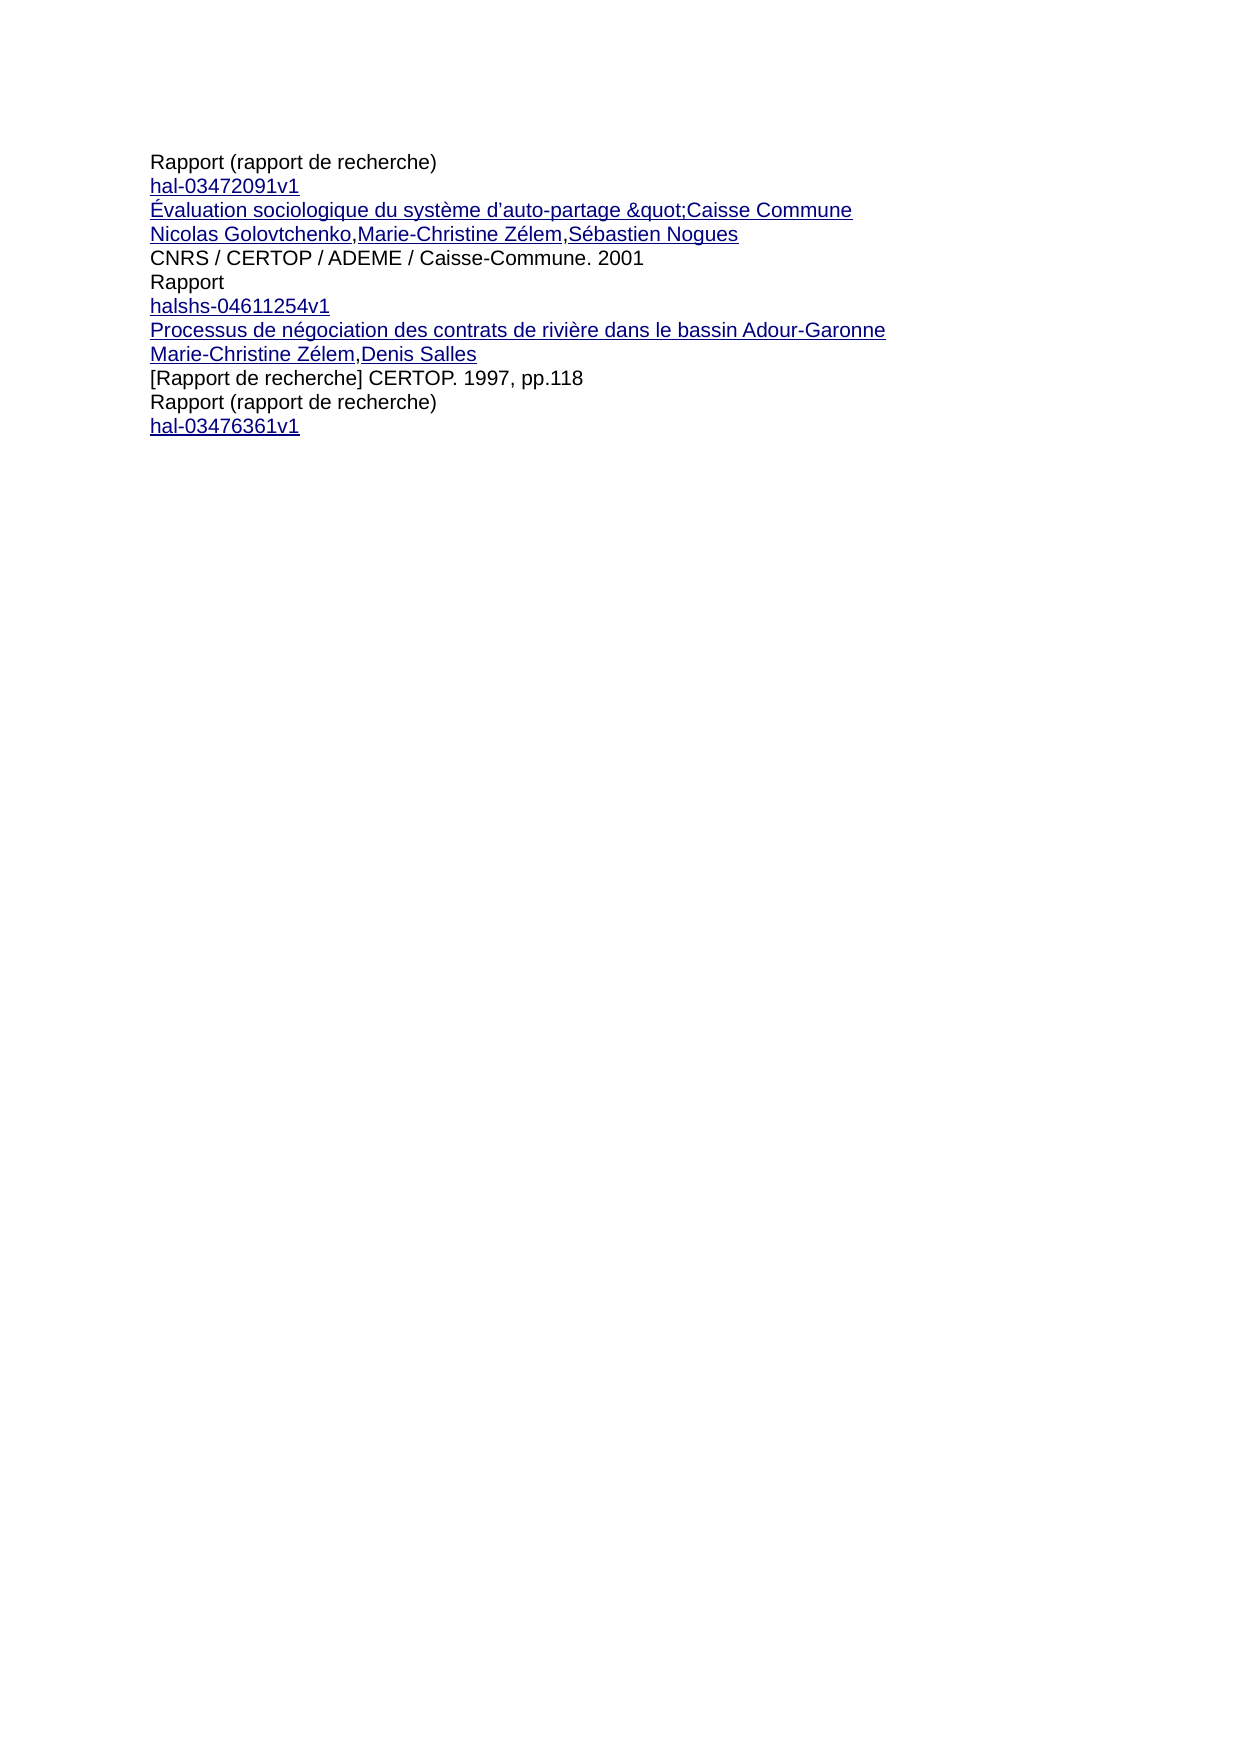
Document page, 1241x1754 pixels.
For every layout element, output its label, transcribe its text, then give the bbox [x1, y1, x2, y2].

table_cell Évaluation sociologique du système d’auto-partage &quot;Caisse Commune Nicolas Golovtchenko,Marie-Christine Zélem,Sébastien Nogues CNRS / CERTOP / ADEME / Caisse-Commune. 2001 Rapport halshs-04611254v1 [150, 198, 1090, 318]
table_cell Processus de négociation des contrats de rivière dans le bassin Adour-Garonne Marie-Christine Zélem,Denis Salles [Rapport de recherche] CERTOP. 1997, pp.118 Rapport (rapport de recherche) hal-03476361v1 [150, 318, 1090, 437]
table_header Rapport (rapport de recherche) hal-03472091v1 [150, 150, 1090, 198]
